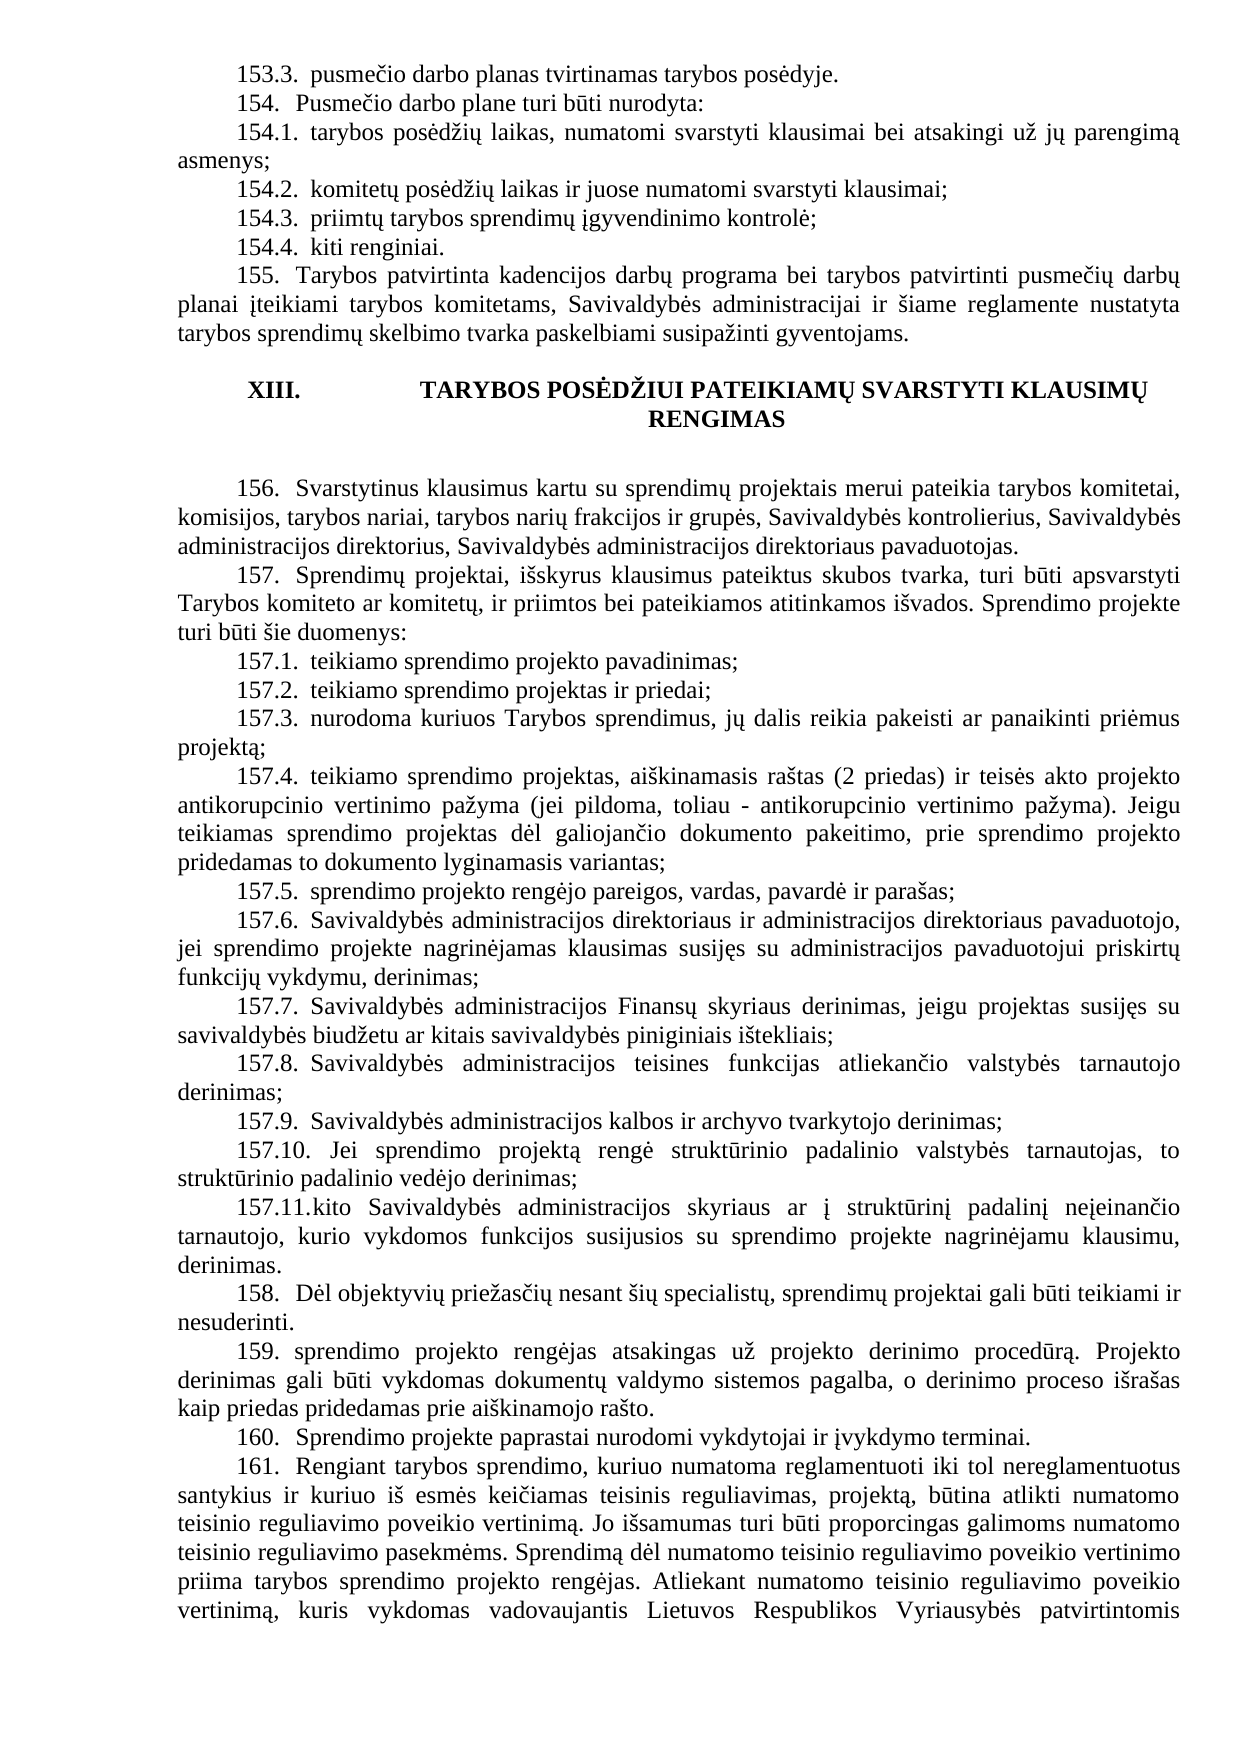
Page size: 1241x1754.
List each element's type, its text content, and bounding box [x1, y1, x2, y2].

text 157. Sprendimų projektai, išskyrus klausimus pateiktus skubos tvarka, turi būti apsvarstyti Tarybos komiteto ar komitetų, ir priimtos bei pateikiamos atitinkamos išvados. Sprendimo projekte turi būti šie duomenys: [177, 560, 1181, 646]
text 157.9. Savivaldybės administracijos kalbos ir archyvo tvarkytojo derinimas; [177, 1106, 1181, 1135]
text 157.5. sprendimo projekto rengėjo pareigos, vardas, pavardė ir parašas; [177, 876, 1181, 905]
text 157.7. Savivaldybės administracijos Finansų skyriaus derinimas, jeigu projektas susijęs su savivaldybės biudžetu ar kitais savivaldybės piniginiais ištekliais; [177, 991, 1181, 1048]
text 154.4. kiti renginiai. [177, 232, 1181, 260]
text 157.3. nurodoma kuriuos Tarybos sprendimus, jų dalis reikia pakeisti ar panaikinti priėmus projektą; [177, 703, 1181, 761]
text 157.11. kito Savivaldybės administracijos skyriaus ar į struktūrinį padalinį neįeinančio tarnautojo, kurio vykdomos funkcijos susijusios su sprendimo projekte nagrinėjamu klausimu, derinimas. [177, 1192, 1181, 1278]
text 157.2. teikiamo sprendimo projektas ir priedai; [177, 675, 1181, 703]
text XIII. TARYBOS POSĖDŽIUI PATEIKIAMŲ SVARSTYTI KLAUSIMŲ RENGIMAS [215, 375, 1181, 433]
text 157.1. teikiamo sprendimo projekto pavadinimas; [177, 646, 1181, 675]
text 157.4. teikiamo sprendimo projektas, aiškinamasis raštas (2 priedas) ir teisės akto projekto antikorupcinio vertinimo pažyma (jei pildoma, toliau - antikorupcinio vertinimo pažyma). Jeigu teikiamas sprendimo projektas dėl galiojančio dokumento pakeitimo, prie sprendimo projekto pridedamas to dokumento lyginamasis variantas; [177, 761, 1181, 876]
text 156. Svarstytinus klausimus kartu su sprendimų projektais merui pateikia tarybos komitetai, komisijos, tarybos nariai, tarybos narių frakcijos ir grupės, Savivaldybės kontrolierius, Savivaldybės administracijos direktorius, Savivaldybės administracijos direktoriaus pavaduotojas. [177, 473, 1181, 560]
text 153.3. pusmečio darbo planas tvirtinamas tarybos posėdyje. [177, 59, 1181, 88]
text 157.10. Jei sprendimo projektą rengė struktūrinio padalinio valstybės tarnautojas, to struktūrinio padalinio vedėjo derinimas; [177, 1135, 1181, 1192]
text 154. Pusmečio darbo plane turi būti nurodyta: [177, 88, 1181, 117]
text 159. sprendimo projekto rengėjas atsakingas už projekto derinimo procedūrą. Projekto derinimas gali būti vykdomas dokumentų valdymo sistemos pagalba, o derinimo proceso išrašas kaip priedas pridedamas prie aiškinamojo rašto. [177, 1336, 1181, 1422]
text 155. Tarybos patvirtinta kadencijos darbų programa bei tarybos patvirtinti pusmečių darbų planai įteikiami tarybos komitetams, Savivaldybės administracijai ir šiame reglamente nustatyta tarybos sprendimų skelbimo tvarka paskelbiami susipažinti gyventojams. [177, 260, 1181, 347]
text 154.3. priimtų tarybos sprendimų įgyvendinimo kontrolė; [177, 203, 1181, 232]
text 158. Dėl objektyvių priežasčių nesant šių specialistų, sprendimų projektai gali būti teikiami ir nesuderinti. [177, 1278, 1181, 1336]
text 154.2. komitetų posėdžių laikas ir juose numatomi svarstyti klausimai; [177, 174, 1181, 203]
text 160. Sprendimo projekte paprastai nurodomi vykdytojai ir įvykdymo terminai. [177, 1422, 1181, 1451]
text 161. Rengiant tarybos sprendimo, kuriuo numatoma reglamentuoti iki tol nereglamentuotus santykius ir kuriuo iš esmės keičiamas teisinis reguliavimas, projektą, būtina atlikti numatomo teisinio reguliavimo poveikio vertinimą. Jo išsamumas turi būti proporcingas galimoms numatomo teisinio reguliavimo pasekmėms. Sprendimą dėl numatomo teisinio reguliavimo poveikio vertinimo priima tarybos sprendimo projekto rengėjas. Atliekant numatomo teisinio reguliavimo poveikio vertinimą, kuris vykdomas vadovaujantis Lietuvos Respublikos Vyriausybės patvirtintomis [177, 1451, 1181, 1623]
text 154.1. tarybos posėdžių laikas, numatomi svarstyti klausimai bei atsakingi už jų parengimą asmenys; [177, 117, 1181, 174]
text 157.6. Savivaldybės administracijos direktoriaus ir administracijos direktoriaus pavaduotojo, jei sprendimo projekte nagrinėjamas klausimas susijęs su administracijos pavaduotojui priskirtų funkcijų vykdymu, derinimas; [177, 905, 1181, 991]
text 157.8. Savivaldybės administracijos teisines funkcijas atliekančio valstybės tarnautojo derinimas; [177, 1048, 1181, 1106]
